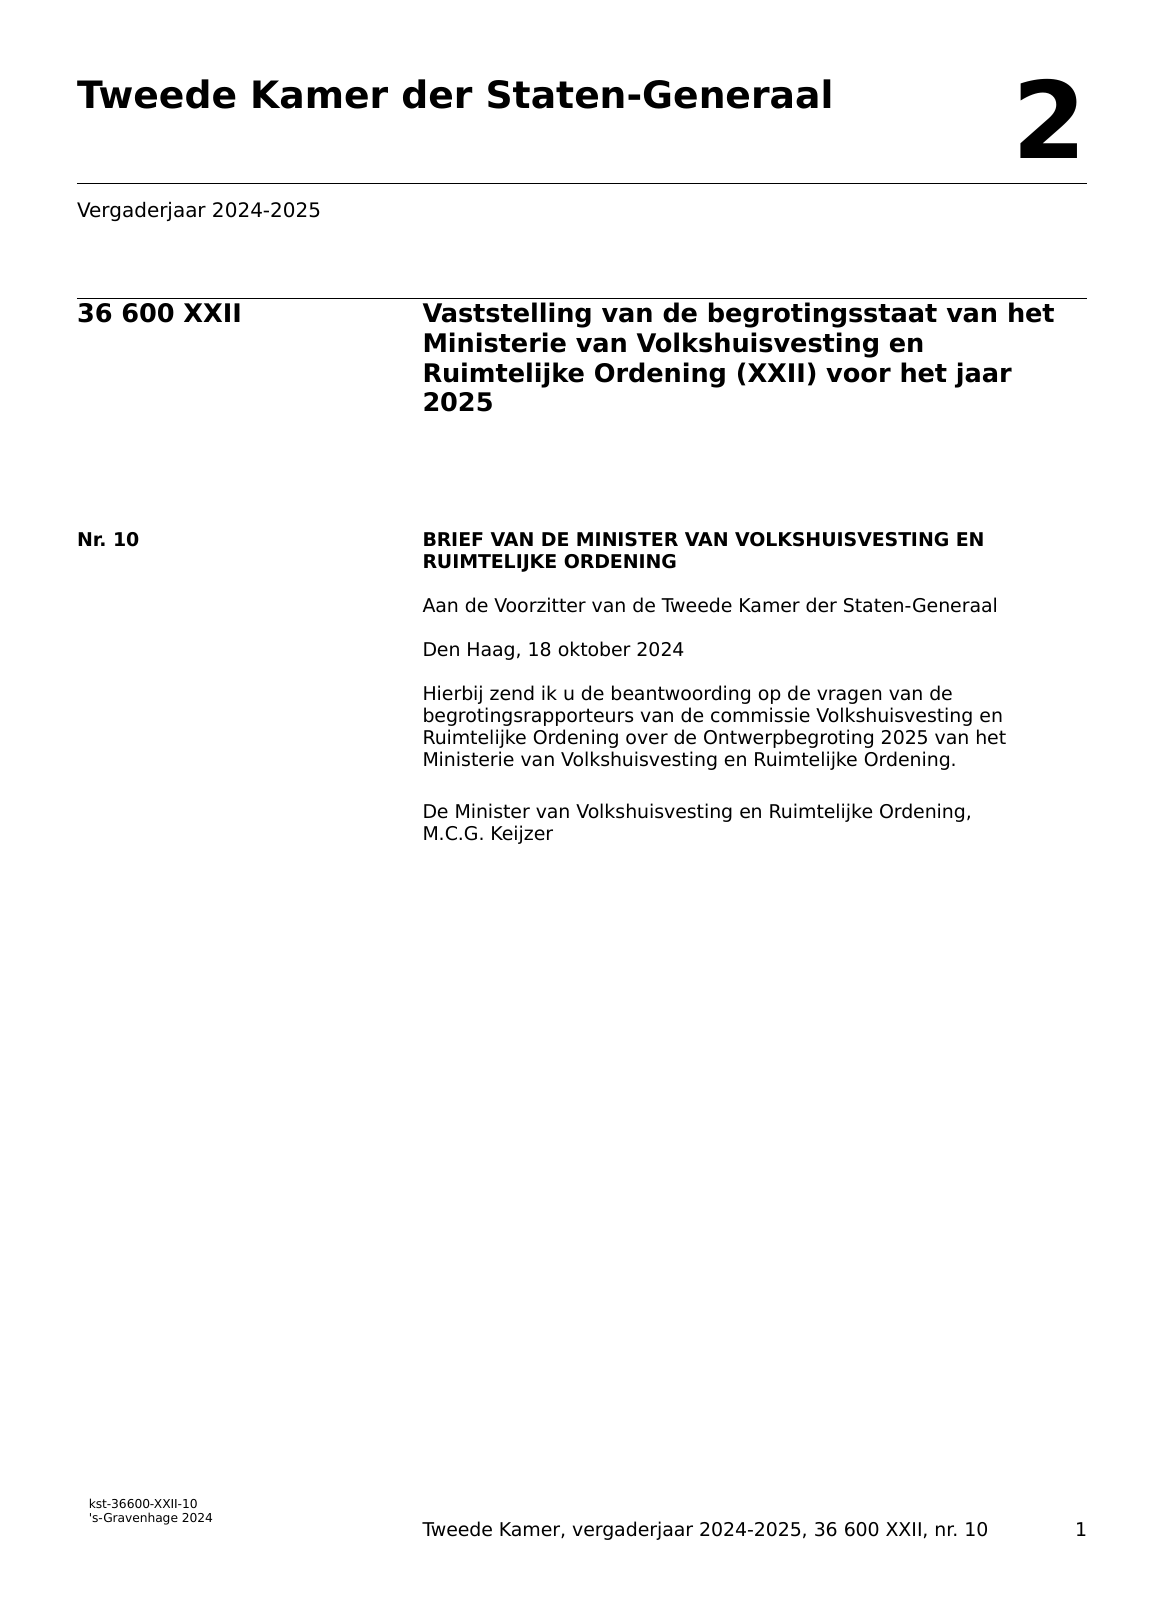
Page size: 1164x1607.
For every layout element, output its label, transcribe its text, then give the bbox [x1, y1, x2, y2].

table_header 2 [886, 59, 1087, 183]
text kst-36600-XXII-10 [88, 1497, 323, 1511]
text Aan de Voorzitter van de Tweede Kamer der Staten-Generaal [422, 595, 1087, 617]
text Hierbij zend ik u de beantwoording op de vragen van de begrotingsrapporteurs van de commissie Volkshuisvesting en Ruimtelijke Ordening over de Ontwerpbegroting 2025 van het Ministerie van Volkshuisvesting en Ruimtelijke Ordening. [422, 683, 1087, 771]
subtitle Nr. 10 BRIEF VAN DE MINISTER VAN VOLKSHUISVESTING EN RUIMTELIJKE ORDENING [77, 529, 1087, 573]
table_header Tweede Kamer der Staten-Generaal [77, 59, 886, 183]
text Den Haag, 18 oktober 2024 [422, 639, 1087, 661]
text 's-Gravenhage 2024 [88, 1511, 323, 1525]
table_cell Vergaderjaar 2024-2025 [77, 184, 1087, 298]
text De Minister van Volkshuisvesting en Ruimtelijke Ordening, M.C.G. Keijzer [422, 801, 1087, 845]
subtitle 36 600 XXII Vaststelling van de begrotingsstaat van het Ministerie van Volkshuisvesting en Ruimtelijke Ordening (XXII) voor het jaar 2025 [77, 299, 1087, 418]
